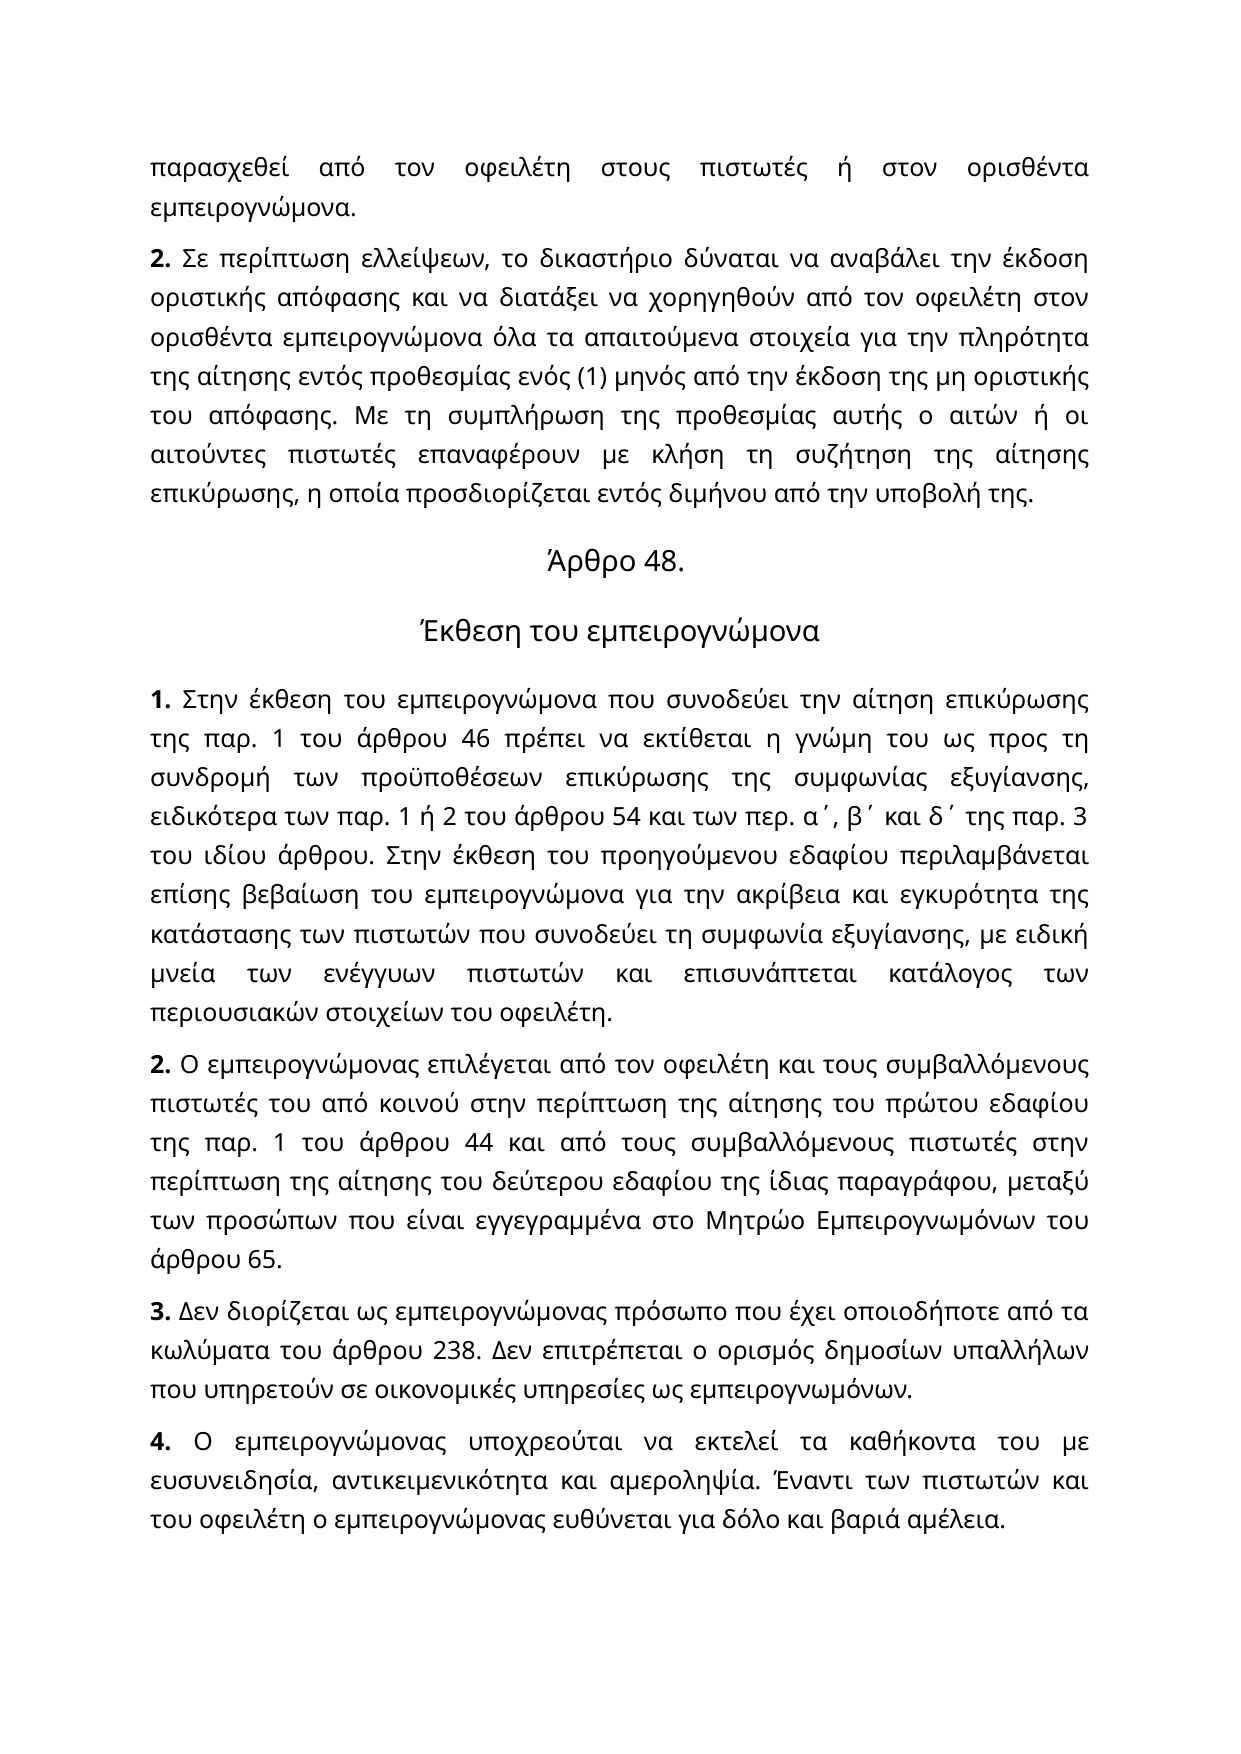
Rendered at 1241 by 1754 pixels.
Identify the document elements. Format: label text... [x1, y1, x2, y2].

text 2. Ο εμπειρογνώμονας επιλέγεται από τον οφειλέτη και τους συμβαλλόμενους πιστωτές του από κοινού στην περίπτωση της αίτησης του πρώτου εδαφίου της παρ. 1 του άρθρου 44 και από τους συμβαλλόμενους πιστωτές στην περίπτωση της αίτησης του δεύτερου εδαφίου της ίδιας παραγράφου, μεταξύ των προσώπων που είναι εγγεγραμμένα στο Μητρώο Εμπειρογνωμόνων του άρθρου 65. [150, 1046, 1090, 1276]
subtitle Έκθεση του εμπειρογνώμονα [150, 611, 1090, 650]
text παρασχεθεί από τον οφειλέτη στους πιστωτές ή στον ορισθέντα εμπειρογνώμονα. [150, 150, 1090, 223]
text 4. Ο εμπειρογνώμονας υποχρεούται να εκτελεί τα καθήκοντα του με ευσυνειδησία, αντικειμενικότητα και αμεροληψία. Έναντι των πιστωτών και του οφειλέτη ο εμπειρογνώμονας ευθύνεται για δόλο και βαριά αμέλεια. [150, 1424, 1090, 1536]
text 1. Στην έκθεση του εμπειρογνώμονα που συνοδεύει την αίτηση επικύρωσης της παρ. 1 του άρθρου 46 πρέπει να εκτίθεται η γνώμη του ως προς τη συνδρομή των προϋποθέσεων επικύρωσης της συμφωνίας εξυγίανσης, ειδικότερα των παρ. 1 ή 2 του άρθρου 54 και των περ. α΄, β΄ και δ΄ της παρ. 3 του ιδίου άρθρου. Στην έκθεση του προηγούμενου εδαφίου περιλαμβάνεται επίσης βεβαίωση του εμπειρογνώμονα για την ακρίβεια και εγκυρότητα της κατάστασης των πιστωτών που συνοδεύει τη συμφωνία εξυγίανσης, με ειδική μνεία των ενέγγυων πιστωτών και επισυνάπτεται κατάλογος των περιουσιακών στοιχείων του οφειλέτη. [150, 681, 1090, 1029]
text 2. Σε περίπτωση ελλείψεων, το δικαστήριο δύναται να αναβάλει την έκδοση οριστικής απόφασης και να διατάξει να χορηγηθούν από τον οφειλέτη στον ορισθέντα εμπειρογνώμονα όλα τα απαιτούμενα στοιχεία για την πληρότητα της αίτησης εντός προθεσμίας ενός (1) μηνός από την έκδοση της μη οριστικής του απόφασης. Με τη συμπλήρωση της προθεσμίας αυτής ο αιτών ή οι αιτούντες πιστωτές επαναφέρουν με κλήση τη συζήτηση της αίτησης επικύρωσης, η οποία προσδιορίζεται εντός διμήνου από την υποβολή της. [150, 241, 1090, 510]
text 3. Δεν διορίζεται ως εμπειρογνώμονας πρόσωπο που έχει οποιοδήποτε από τα κωλύματα του άρθρου 238. Δεν επιτρέπεται ο ορισμός δημοσίων υπαλλήλων που υπηρετούν σε οικονομικές υπηρεσίες ως εμπειρογνωμόνων. [150, 1294, 1090, 1406]
subtitle Άρθρο 48. [150, 540, 1090, 580]
